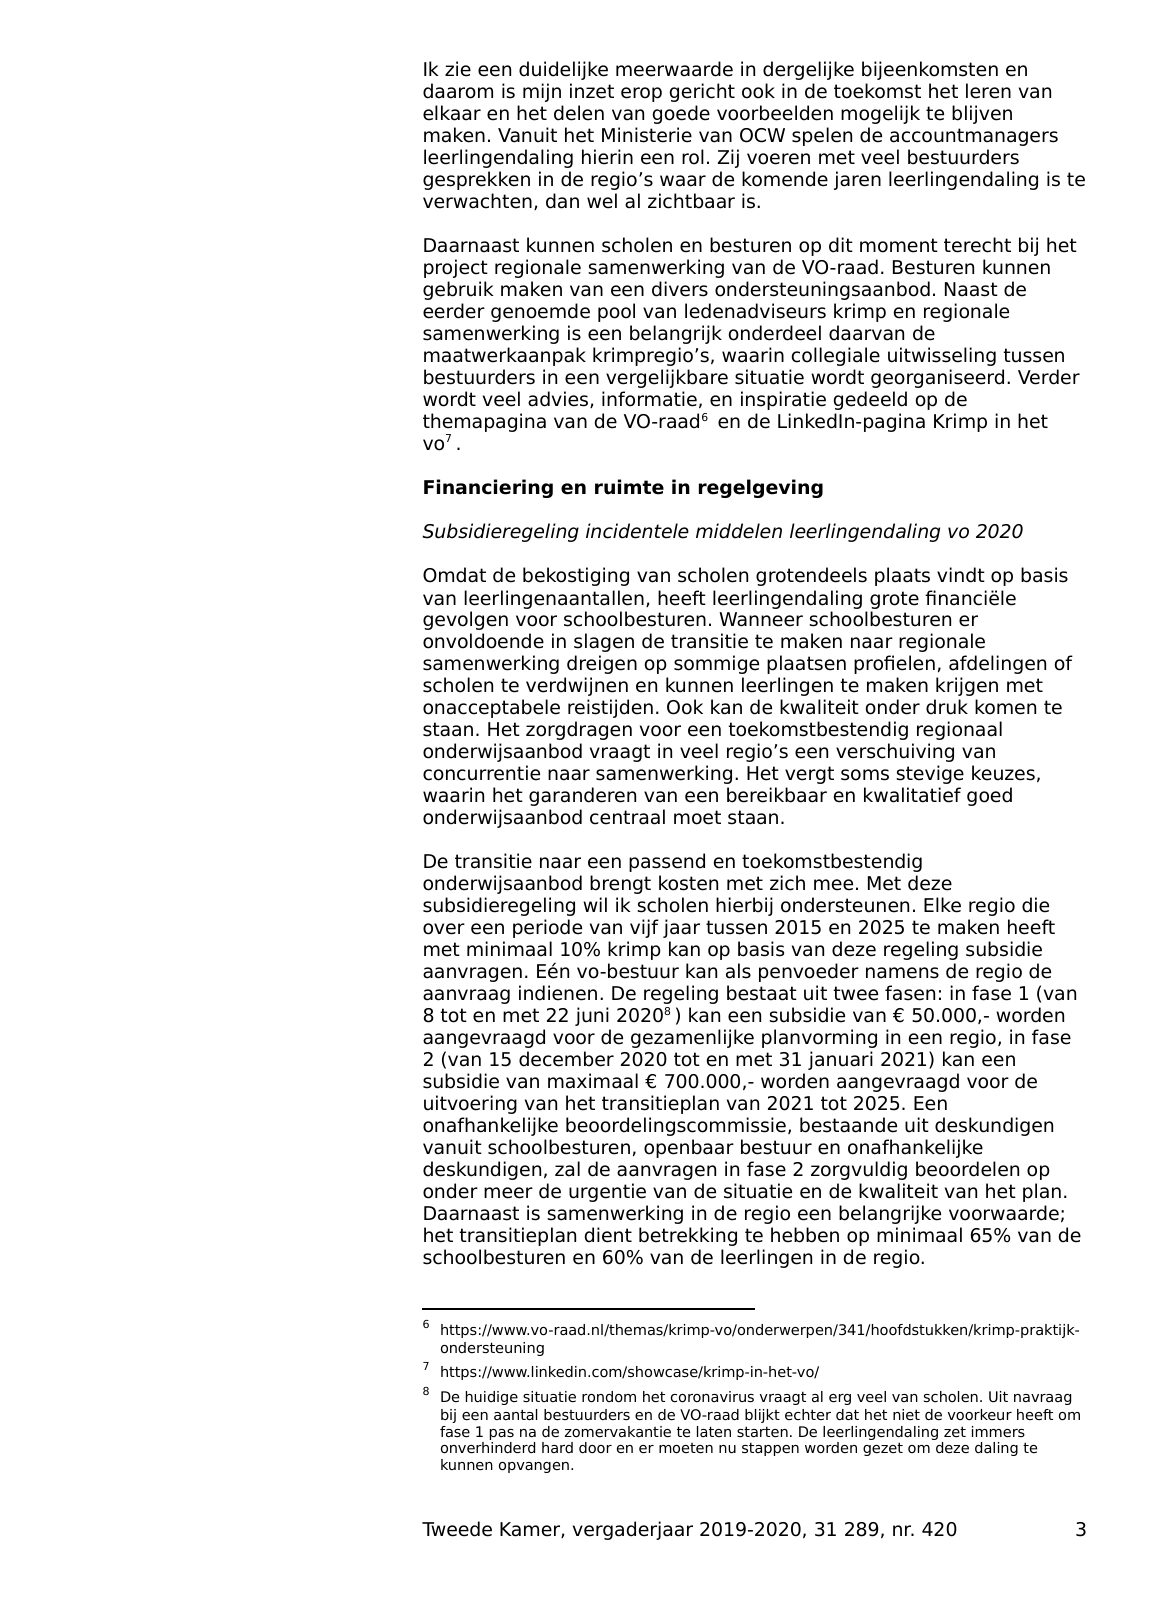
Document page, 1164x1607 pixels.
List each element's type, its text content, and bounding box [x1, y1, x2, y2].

text Ik zie een duidelijke meerwaarde in dergelijke bijeenkomsten en daarom is mijn inzet erop gericht ook in de toekomst het leren van elkaar en het delen van goede voorbeelden mogelijk te blijven maken. Vanuit het Ministerie van OCW spelen de accountmanagers leerlingendaling hierin een rol. Zij voeren met veel bestuurders gesprekken in de regio’s waar de komende jaren leerlingendaling is te verwachten, dan wel al zichtbaar is. [422, 59, 1087, 213]
text https://www.linkedin.com/showcase/krimp-in-het-vo/ [422, 1360, 1087, 1382]
text De transitie naar een passend en toekomstbestendig onderwijsaanbod brengt kosten met zich mee. Met deze subsidieregeling wil ik scholen hierbij ondersteunen. Elke regio die over een periode van vijf jaar tussen 2015 en 2025 te maken heeft met minimaal 10% krimp kan op basis van deze regeling subsidie aanvragen. Eén vo-bestuur kan als penvoeder namens de regio de aanvraag indienen. De regeling bestaat uit twee fasen: in fase 1 (van 8 tot en met 22 juni 2020) kan een subsidie van € 50.000,- worden aangevraagd voor de gezamenlijke planvorming in een regio, in fase 2 (van 15 december 2020 tot en met 31 januari 2021) kan een subsidie van maximaal € 700.000,- worden aangevraagd voor de uitvoering van het transitieplan van 2021 tot 2025. Een onafhankelijke beoordelingscommissie, bestaande uit deskundigen vanuit schoolbesturen, openbaar bestuur en onafhankelijke deskundigen, zal de aanvragen in fase 2 zorgvuldig beoordelen op onder meer de urgentie van de situatie en de kwaliteit van het plan. Daarnaast is samenwerking in de regio een belangrijke voorwaarde; het transitieplan dient betrekking te hebben op minimaal 65% van de schoolbesturen en 60% van de leerlingen in de regio. [422, 851, 1087, 1269]
text https://www.vo-raad.nl/themas/krimp-vo/onderwerpen/341/hoofdstukken/krimp-praktijk-ondersteuning [422, 1318, 1087, 1357]
text Omdat de bekostiging van scholen grotendeels plaats vindt op basis van leerlingenaantallen, heeft leerlingendaling grote financiële gevolgen voor schoolbesturen. Wanneer schoolbesturen er onvoldoende in slagen de transitie te maken naar regionale samenwerking dreigen op sommige plaatsen profielen, afdelingen of scholen te verdwijnen en kunnen leerlingen te maken krijgen met onacceptabele reistijden. Ook kan de kwaliteit onder druk komen te staan. Het zorgdragen voor een toekomstbestendig regionaal onderwijsaanbod vraagt in veel regio’s een verschuiving van concurrentie naar samenwerking. Het vergt soms stevige keuzes, waarin het garanderen van een bereikbaar en kwalitatief goed onderwijsaanbod centraal moet staan. [422, 565, 1087, 829]
text De huidige situatie rondom het coronavirus vraagt al erg veel van scholen. Uit navraag bij een aantal bestuurders en de VO-raad blijkt echter dat het niet de voorkeur heeft om fase 1 pas na de zomervakantie te laten starten. De leerlingendaling zet immers onverhinderd hard door en er moeten nu stappen worden gezet om deze daling te kunnen opvangen. [422, 1385, 1087, 1474]
subtitle Subsidieregeling incidentele middelen leerlingendaling vo 2020 [422, 521, 1087, 543]
text Daarnaast kunnen scholen en besturen op dit moment terecht bij het project regionale samenwerking van de VO-raad. Besturen kunnen gebruik maken van een divers ondersteuningsaanbod. Naast de eerder genoemde pool van ledenadviseurs krimp en regionale samenwerking is een belangrijk onderdeel daarvan de maatwerkaanpak krimpregio’s, waarin collegiale uitwisseling tussen bestuurders in een vergelijkbare situatie wordt georganiseerd. Verder wordt veel advies, informatie, en inspiratie gedeeld op de themapagina van de VO-raad en de LinkedIn-pagina Krimp in het vo. [422, 235, 1087, 455]
subtitle Financiering en ruimte in regelgeving [422, 477, 1087, 499]
